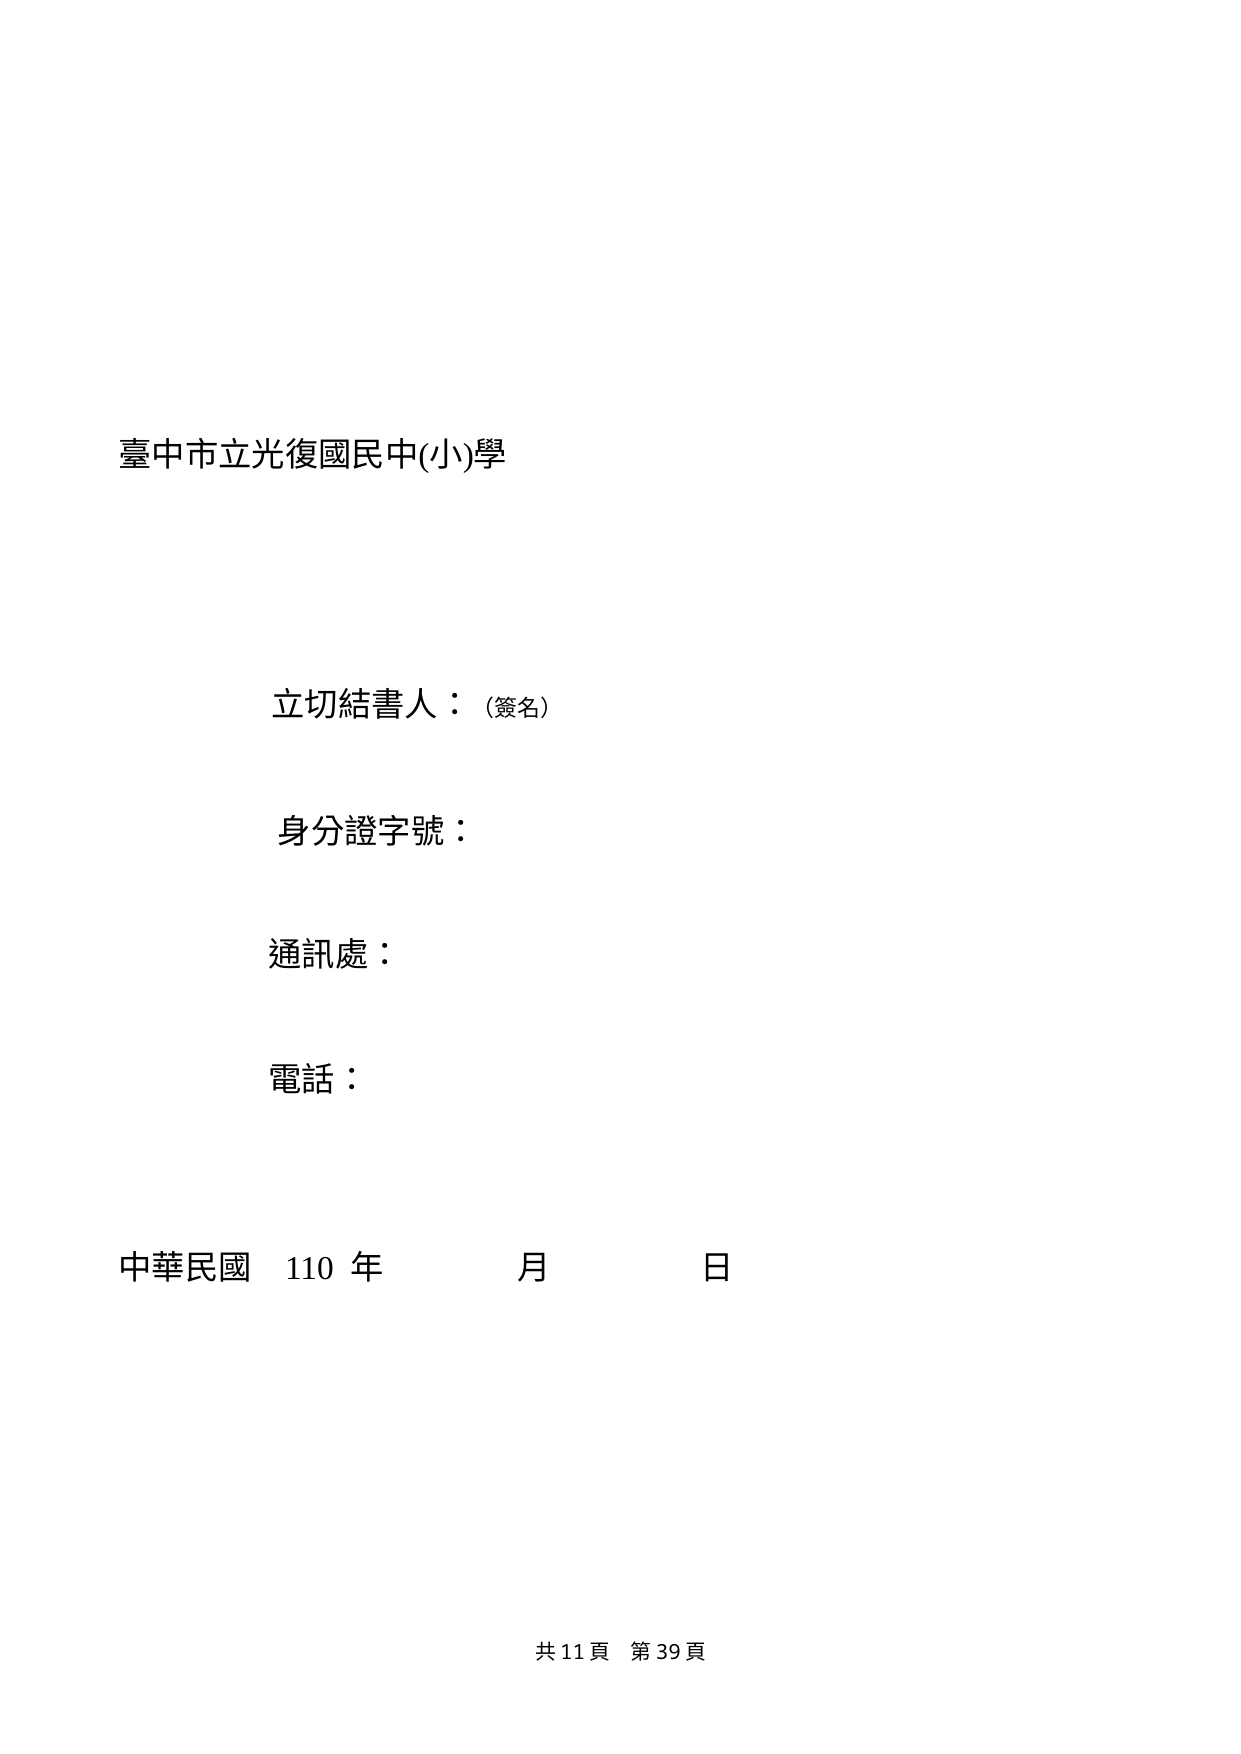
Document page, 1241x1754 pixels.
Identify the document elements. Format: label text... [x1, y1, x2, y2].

text 立切結書人：（簽名） [118, 661, 1122, 723]
text 電話： [118, 1036, 1122, 1098]
text 通訊處： [118, 911, 1122, 973]
text 身分證字號： [118, 786, 1122, 848]
text 臺中市立光復國民中(小)學 [118, 411, 1122, 473]
text 中華民國 110 年 月 日 [118, 1223, 1122, 1286]
